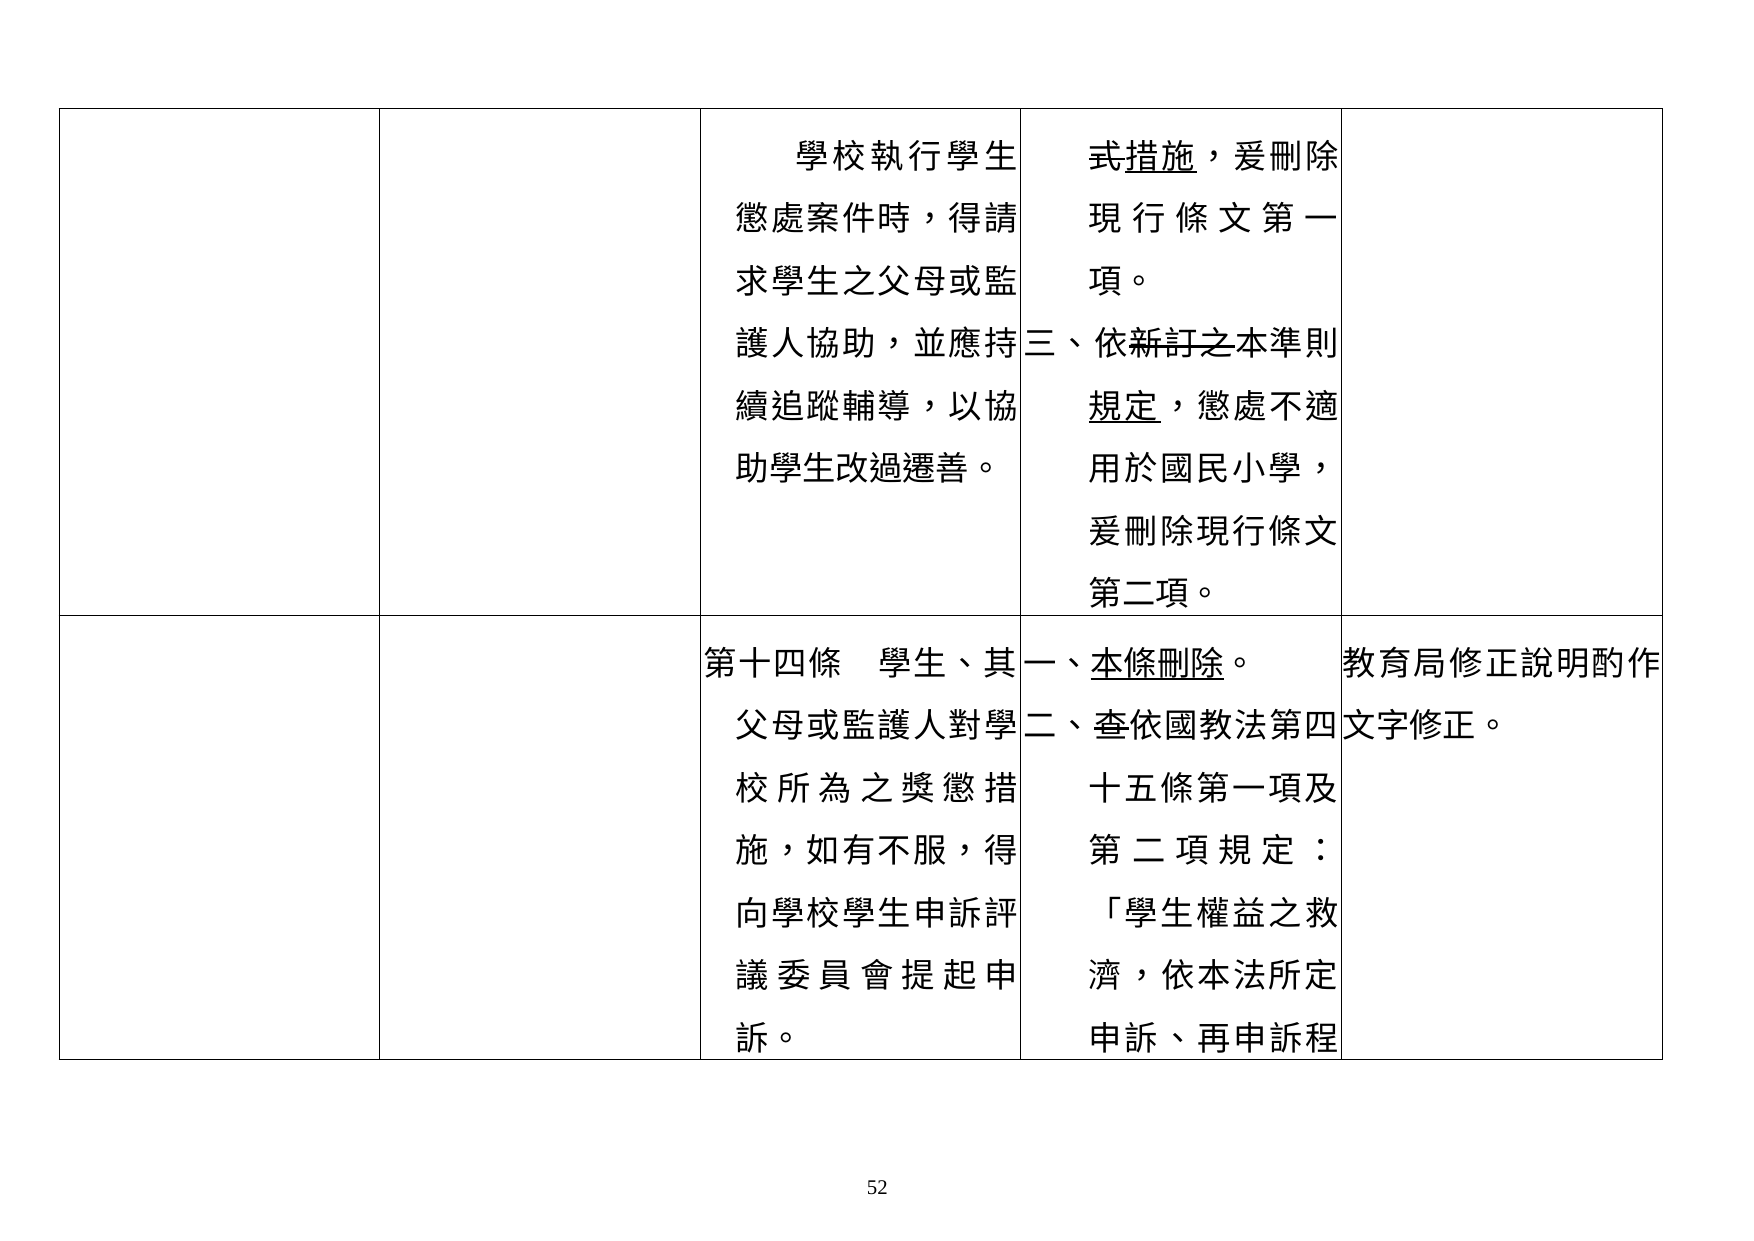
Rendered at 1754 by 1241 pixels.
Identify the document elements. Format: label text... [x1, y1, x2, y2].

table_cell 學校執行學生懲處案件時，得請求學生之父母或監護人協助，並應持續追蹤輔導，以協助學生改過遷善。 [701, 109, 1020, 615]
table_cell 第十四條 學生、其父母或監護人對學校所為之獎懲措施，如有不服，得向學校學生申訴評議委員會提起申訴。 [701, 616, 1020, 1059]
table_cell [380, 109, 700, 615]
table_cell 教育局修正說明酌作文字修正。 [1342, 616, 1662, 1059]
table_cell 一、本條刪除。 二、查依國教法第四十五條第一項及第二項規定：「學生權益之救濟，依本法所定申訴、再申訴程 [1021, 616, 1341, 1059]
table_cell [1342, 109, 1662, 615]
table_cell 式措施，爰刪除現行條文第一項。 三、依新訂之本準則規定，懲處不適用於國民小學，爰刪除現行條文第二項。 [1021, 109, 1341, 615]
table_cell [60, 616, 379, 1059]
table_cell [60, 109, 379, 615]
table_cell [380, 616, 700, 1059]
